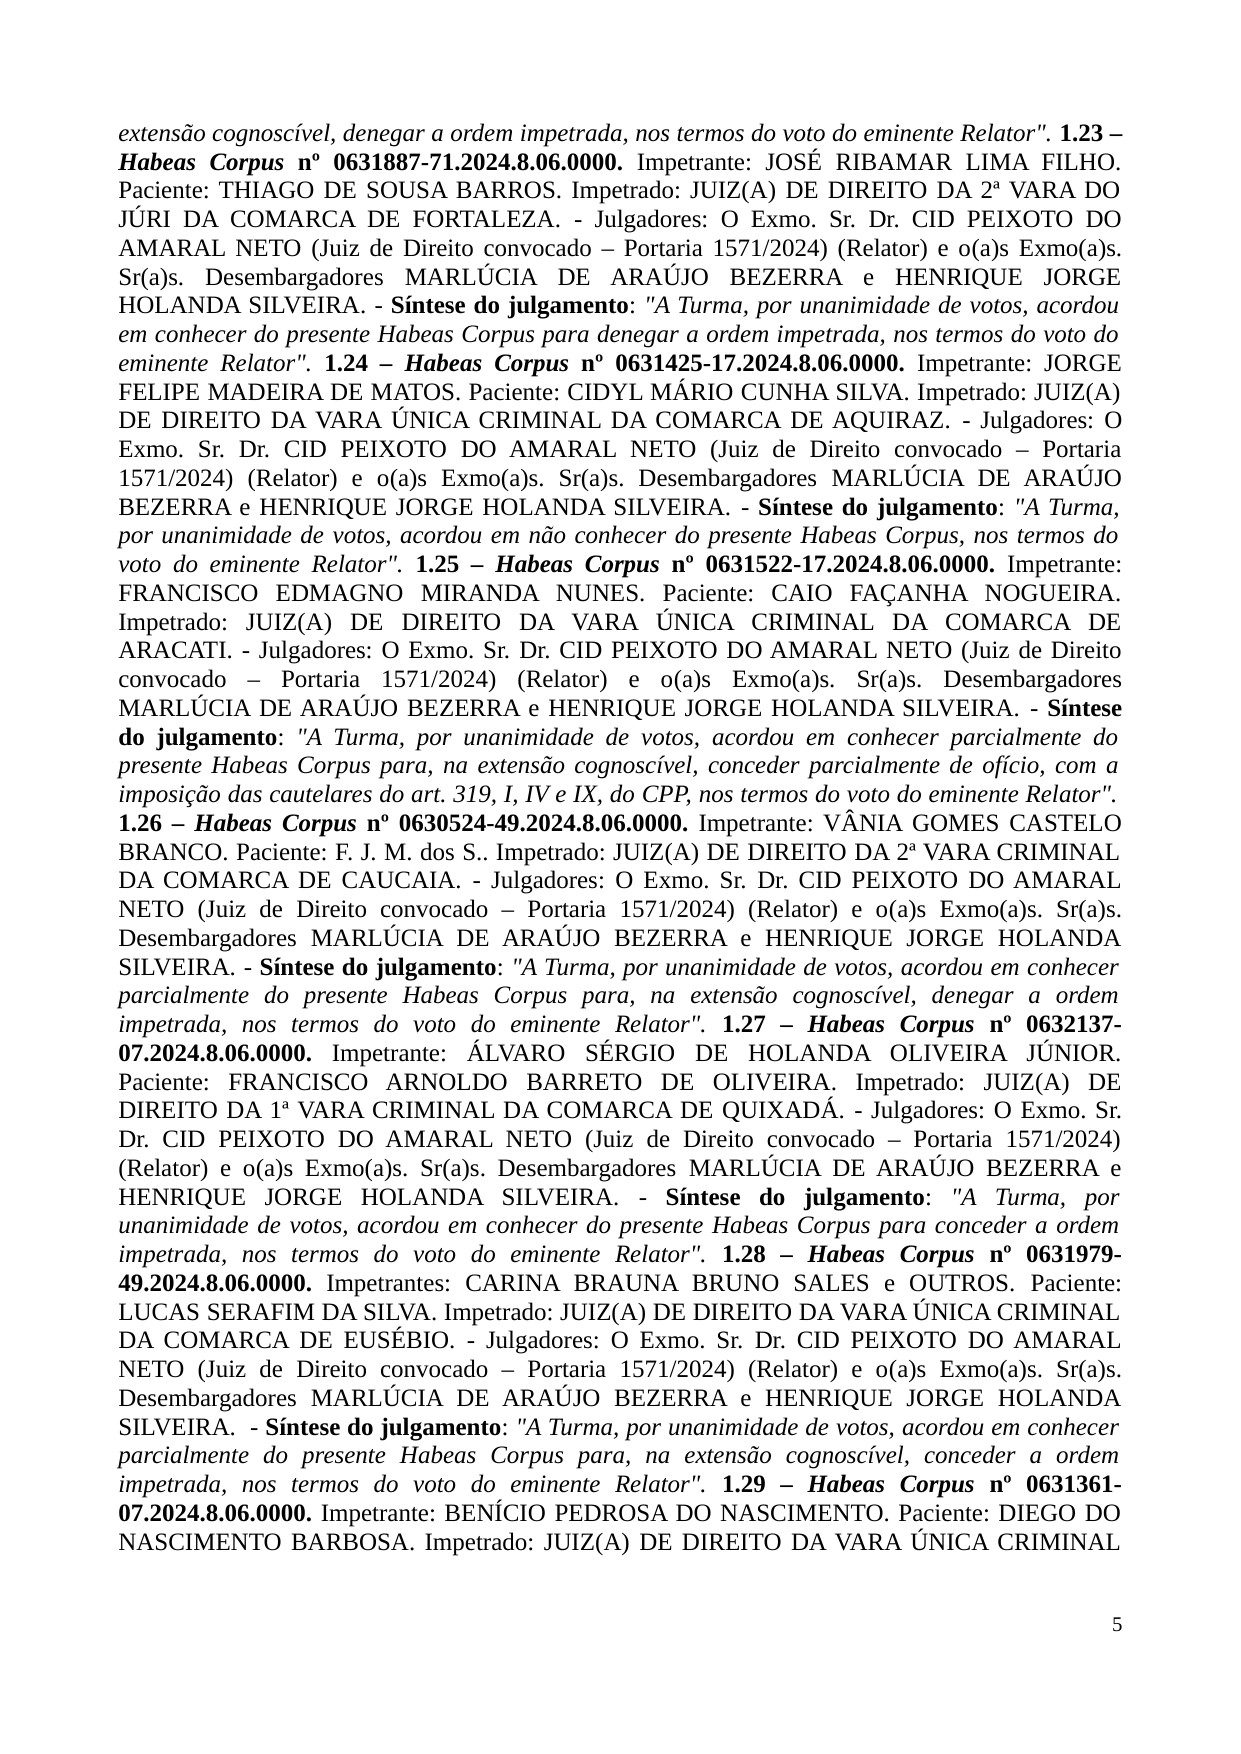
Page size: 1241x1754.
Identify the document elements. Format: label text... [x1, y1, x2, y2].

text extensão cognoscível, denegar a ordem impetrada, nos termos do voto do eminente Relator". 1.23 – Habeas Corpus nº 0631887-71.2024.8.06.0000. Impetrante: JOSÉ RIBAMAR LIMA FILHO. Paciente: THIAGO DE SOUSA BARROS. Impetrado: JUIZ(A) DE DIREITO DA 2ª VARA DO JÚRI DA COMARCA DE FORTALEZA. - Julgadores: O Exmo. Sr. Dr. CID PEIXOTO DO AMARAL NETO (Juiz de Direito convocado – Portaria 1571/2024) (Relator) e o(a)s Exmo(a)s. Sr(a)s. Desembargadores MARLÚCIA DE ARAÚJO BEZERRA e HENRIQUE JORGE HOLANDA SILVEIRA. - Síntese do julgamento: "A Turma, por unanimidade de votos, acordou em conhecer do presente Habeas Corpus para denegar a ordem impetrada, nos termos do voto do eminente Relator". 1.24 – Habeas Corpus nº 0631425-17.2024.8.06.0000. Impetrante: JORGE FELIPE MADEIRA DE MATOS. Paciente: CIDYL MÁRIO CUNHA SILVA. Impetrado: JUIZ(A) DE DIREITO DA VARA ÚNICA CRIMINAL DA COMARCA DE AQUIRAZ. - Julgadores: O Exmo. Sr. Dr. CID PEIXOTO DO AMARAL NETO (Juiz de Direito convocado – Portaria 1571/2024) (Relator) e o(a)s Exmo(a)s. Sr(a)s. Desembargadores MARLÚCIA DE ARAÚJO BEZERRA e HENRIQUE JORGE HOLANDA SILVEIRA. - Síntese do julgamento: "A Turma, por unanimidade de votos, acordou em não conhecer do presente Habeas Corpus, nos termos do voto do eminente Relator". 1.25 – Habeas Corpus nº 0631522-17.2024.8.06.0000. Impetrante: FRANCISCO EDMAGNO MIRANDA NUNES. Paciente: CAIO FAÇANHA NOGUEIRA. Impetrado: JUIZ(A) DE DIREITO DA VARA ÚNICA CRIMINAL DA COMARCA DE ARACATI. - Julgadores: O Exmo. Sr. Dr. CID PEIXOTO DO AMARAL NETO (Juiz de Direito convocado – Portaria 1571/2024) (Relator) e o(a)s Exmo(a)s. Sr(a)s. Desembargadores MARLÚCIA DE ARAÚJO BEZERRA e HENRIQUE JORGE HOLANDA SILVEIRA. - Síntese do julgamento: "A Turma, por unanimidade de votos, acordou em conhecer parcialmente do presente Habeas Corpus para, na extensão cognoscível, conceder parcialmente de ofício, com a imposição das cautelares do art. 319, I, IV e IX, do CPP, nos termos do voto do eminente Relator". 1.26 – Habeas Corpus nº 0630524-49.2024.8.06.0000. Impetrante: VÂNIA GOMES CASTELO BRANCO. Paciente: F. J. M. dos S.. Impetrado: JUIZ(A) DE DIREITO DA 2ª VARA CRIMINAL DA COMARCA DE CAUCAIA. - Julgadores: O Exmo. Sr. Dr. CID PEIXOTO DO AMARAL NETO (Juiz de Direito convocado – Portaria 1571/2024) (Relator) e o(a)s Exmo(a)s. Sr(a)s. Desembargadores MARLÚCIA DE ARAÚJO BEZERRA e HENRIQUE JORGE HOLANDA SILVEIRA. - Síntese do julgamento: "A Turma, por unanimidade de votos, acordou em conhecer parcialmente do presente Habeas Corpus para, na extensão cognoscível, denegar a ordem impetrada, nos termos do voto do eminente Relator". 1.27 – Habeas Corpus nº 0632137-07.2024.8.06.0000. Impetrante: ÁLVARO SÉRGIO DE HOLANDA OLIVEIRA JÚNIOR. Paciente: FRANCISCO ARNOLDO BARRETO DE OLIVEIRA. Impetrado: JUIZ(A) DE DIREITO DA 1ª VARA CRIMINAL DA COMARCA DE QUIXADÁ. - Julgadores: O Exmo. Sr. Dr. CID PEIXOTO DO AMARAL NETO (Juiz de Direito convocado – Portaria 1571/2024) (Relator) e o(a)s Exmo(a)s. Sr(a)s. Desembargadores MARLÚCIA DE ARAÚJO BEZERRA e HENRIQUE JORGE HOLANDA SILVEIRA. - Síntese do julgamento: "A Turma, por unanimidade de votos, acordou em conhecer do presente Habeas Corpus para conceder a ordem impetrada, nos termos do voto do eminente Relator". 1.28 – Habeas Corpus nº 0631979-49.2024.8.06.0000. Impetrantes: CARINA BRAUNA BRUNO SALES e OUTROS. Paciente: LUCAS SERAFIM DA SILVA. Impetrado: JUIZ(A) DE DIREITO DA VARA ÚNICA CRIMINAL DA COMARCA DE EUSÉBIO. - Julgadores: O Exmo. Sr. Dr. CID PEIXOTO DO AMARAL NETO (Juiz de Direito convocado – Portaria 1571/2024) (Relator) e o(a)s Exmo(a)s. Sr(a)s. Desembargadores MARLÚCIA DE ARAÚJO BEZERRA e HENRIQUE JORGE HOLANDA SILVEIRA. - Síntese do julgamento: "A Turma, por unanimidade de votos, acordou em conhecer parcialmente do presente Habeas Corpus para, na extensão cognoscível, conceder a ordem impetrada, nos termos do voto do eminente Relator". 1.29 – Habeas Corpus nº 0631361-07.2024.8.06.0000. Impetrante: BENÍCIO PEDROSA DO NASCIMENTO. Paciente: DIEGO DO NASCIMENTO BARBOSA. Impetrado: JUIZ(A) DE DIREITO DA VARA ÚNICA CRIMINAL [118, 118, 1122, 1556]
